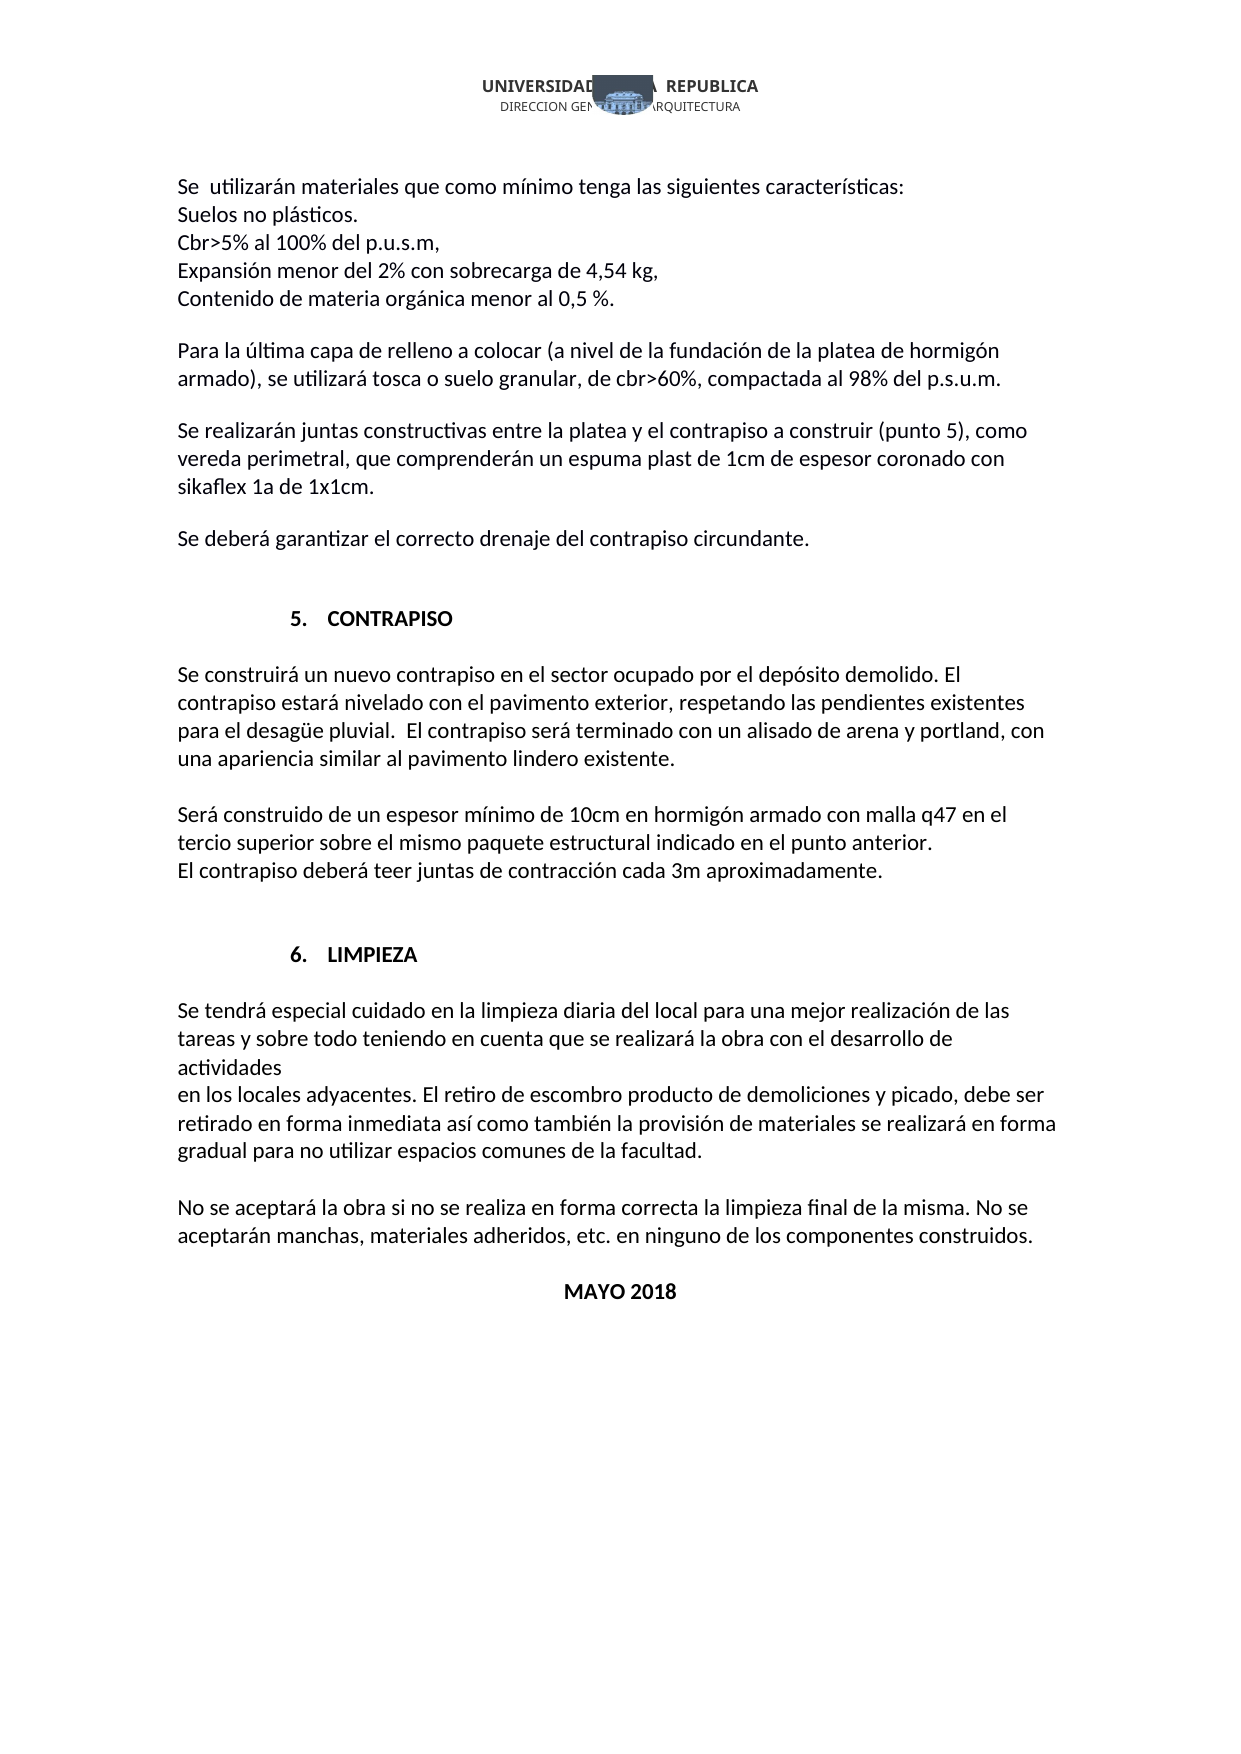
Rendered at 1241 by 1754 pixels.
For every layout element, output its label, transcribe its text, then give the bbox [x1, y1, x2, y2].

text Para la última capa de relleno a colocar (a nivel de la fundación de la platea de hormigón armado), se utilizará tosca o suelo granular, de cbr>60%, compactada al 98% del p.s.u.m. [177, 336, 1063, 392]
text Expansión menor del 2% con sobrecarga de 4,54 kg, [177, 256, 1063, 284]
text Cbr>5% al 100% del p.u.s.m, [177, 228, 1063, 256]
picture [592, 75, 654, 115]
text gradual para no utilizar espacios comunes de la facultad. [177, 1137, 1063, 1165]
text Contenido de materia orgánica menor al 0,5 %. [177, 284, 1063, 312]
text retirado en forma inmediata así como también la provisión de materiales se realizará en forma [177, 1109, 1063, 1137]
text Suelos no plásticos. [177, 200, 1063, 228]
text Se utilizarán materiales que como mínimo tenga las siguientes características: [177, 172, 1063, 200]
text tareas y sobre todo teniendo en cuenta que se realizará la obra con el desarrollo de actividades [177, 1024, 1063, 1081]
list LIMPIEZA [290, 941, 1063, 968]
text No se aceptará la obra si no se realiza en forma correcta la limpieza final de la misma. No se [177, 1193, 1063, 1221]
list contrapiso [290, 604, 1063, 632]
list Se construirá un nuevo contrapiso en el sector ocupado por el depósito demolido. El contrapiso estará nivelado con el pavimento exterior, respetando las pendientes existentes para el desagüe pluvial. El contrapiso será terminado con un alisado de arena y portland, con una apariencia similar al pavimento lindero existente. [177, 660, 1063, 772]
text aceptarán manchas, materiales adheridos, etc. en ninguno de los componentes construidos. [177, 1221, 1063, 1249]
text Se deberá garantizar el correcto drenaje del contrapiso circundante. [177, 524, 1063, 552]
text en los locales adyacentes. El retiro de escombro producto de demoliciones y picado, debe ser [177, 1081, 1063, 1109]
list El contrapiso deberá teer juntas de contracción cada 3m aproximadamente. [177, 856, 1063, 884]
text Se realizarán juntas constructivas entre la platea y el contrapiso a construir (punto 5), como vereda perimetral, que comprenderán un espuma plast de 1cm de espesor coronado con sikaflex 1a de 1x1cm. [177, 416, 1063, 500]
text MAYO 2018 [177, 1277, 1063, 1305]
list Será construido de un espesor mínimo de 10cm en hormigón armado con malla q47 en el tercio superior sobre el mismo paquete estructural indicado en el punto anterior. [177, 800, 1063, 856]
text Se tendrá especial cuidado en la limpieza diaria del local para una mejor realización de las [177, 997, 1063, 1024]
picture [1227, 1655, 1238, 1679]
